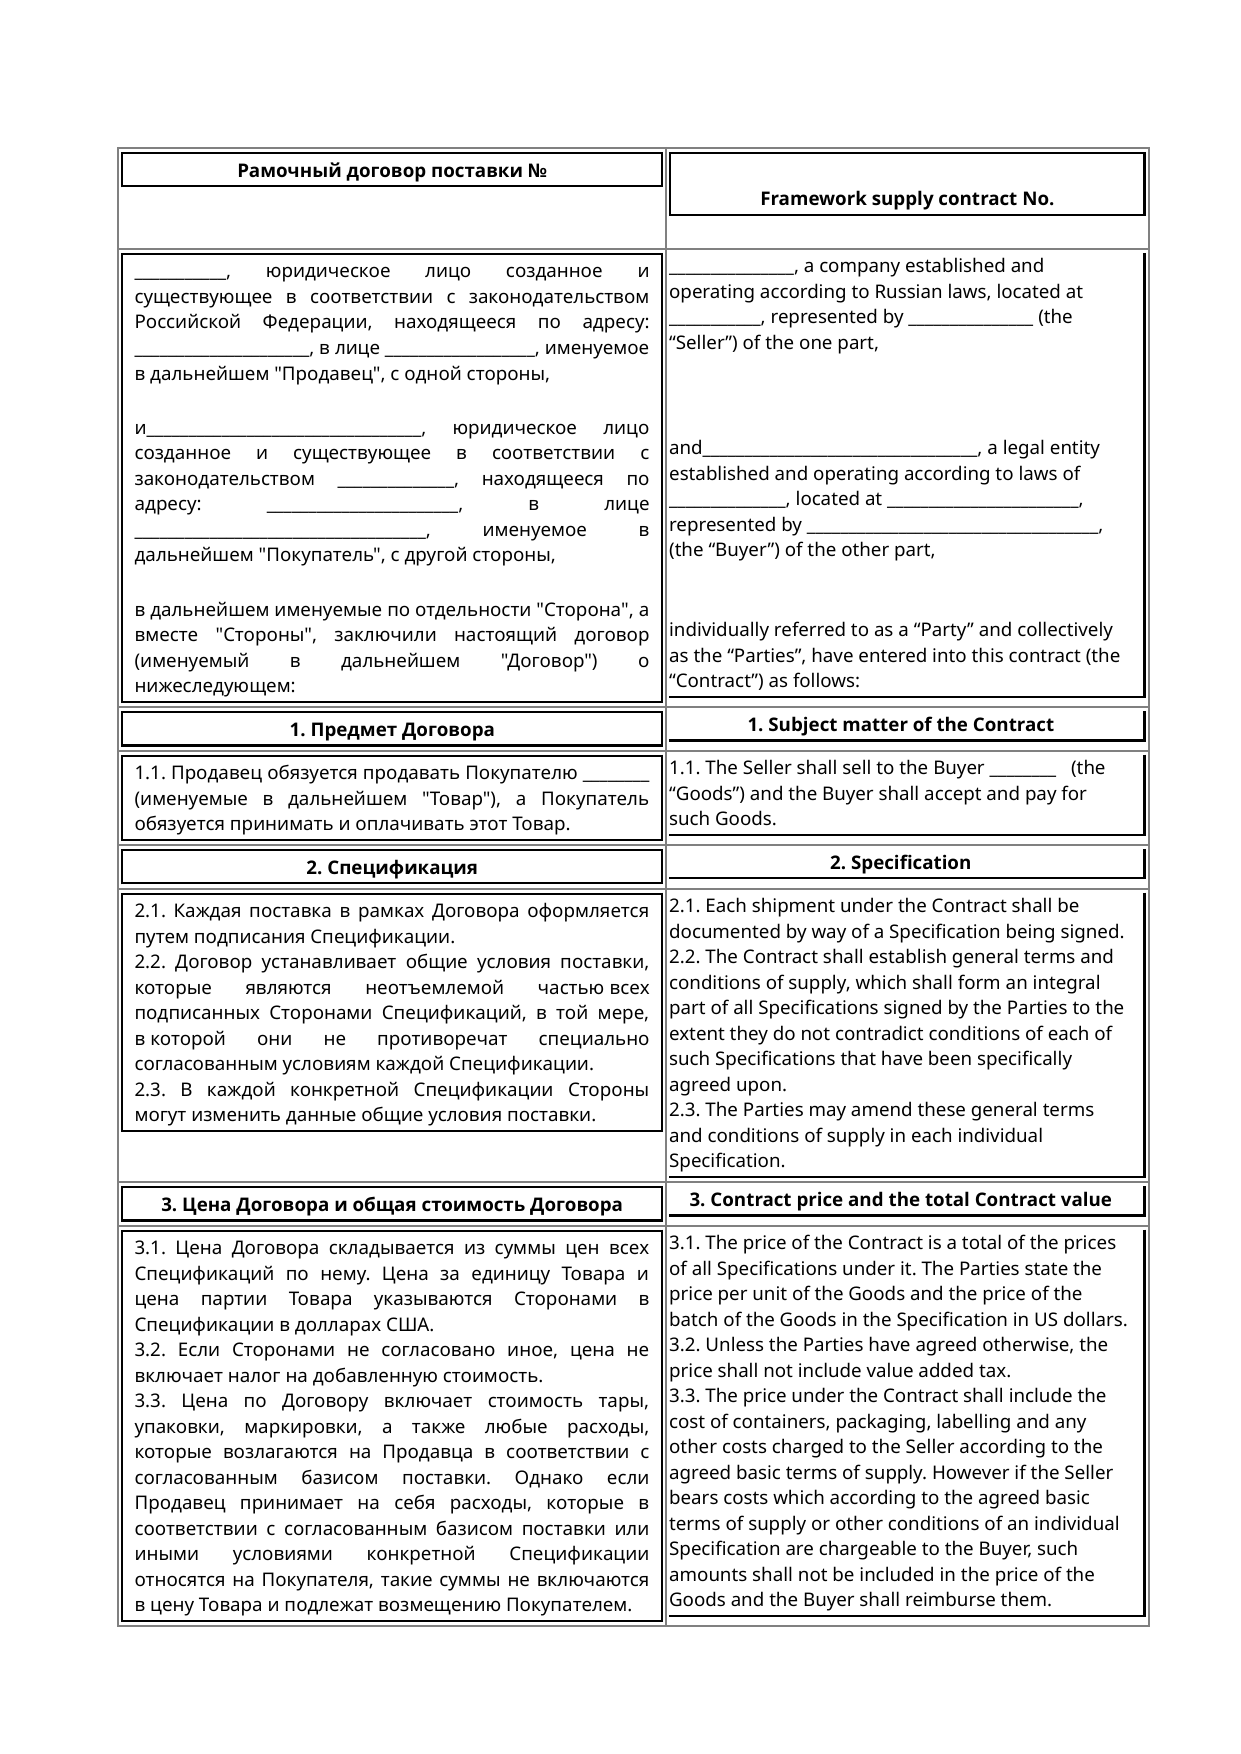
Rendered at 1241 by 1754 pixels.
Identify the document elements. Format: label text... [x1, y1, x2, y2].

table_header Рамочный договор поставки № [119, 149, 665, 248]
table_cell 2.1. Каждая поставка в рамках Договора оформляется путем подписания Спецификации. 2.2. Договор устанавливает общие условия поставки, которые являются неотъемлемой частью всех подписанных Сторонами Спецификаций, в той мере, в которой они не противоречат специально согласованным условиям каждой Спецификации. 2.3. В каждой конкретной Спецификации Стороны могут изменить данные общие условия поставки. [119, 890, 665, 1181]
table_cell _______________, a company established and operating according to Russian laws, located at ___________, represented by _______________ (the “Seller”) of the one part, and_________________________________, a legal entity established and operating according to laws of ______________, located at _______________________, represented by ___________________________________, (the “Buyer”) of the other part, individually referred to as a “Party” and collectively as the “Parties”, have entered into this contract (the “Contract”) as follows: [667, 250, 1148, 706]
table_cell 1.1. The Seller shall sell to the Buyer ________ (the “Goods”) and the Buyer shall accept and pay for such Goods. [667, 752, 1148, 844]
table_cell 2. Specification [667, 846, 1148, 887]
table_cell 1.1. Продавец обязуется продавать Покупателю ________ (именуемые в дальнейшем "Товар"), а Покупатель обязуется принимать и оплачивать этот Товар. [119, 752, 665, 844]
table_cell 3.1. The price of the Contract is a total of the prices of all Specifications under it. The Parties state the price per unit of the Goods and the price of the batch of the Goods in the Specification in US dollars. 3.2. Unless the Parties have agreed otherwise, the price shall not include value added tax. 3.3. The price under the Contract shall include the cost of containers, packaging, labelling and any other costs charged to the Seller according to the agreed basic terms of supply. However if the Seller bears costs which according to the agreed basic terms of supply or other conditions of an individual Specification are chargeable to the Buyer, such amounts shall not be included in the price of the Goods and the Buyer shall reimburse them. [667, 1227, 1148, 1625]
table_cell 3. Цена Договора и общая стоимость Договора [119, 1183, 665, 1224]
table_cell 1. Subject matter of the Contract [667, 708, 1148, 749]
table_cell 2. Спецификация [119, 846, 665, 887]
table_cell 1. Предмет Договора [119, 708, 665, 749]
table_cell ___________, юридическое лицо созданное и существующее в соответствии с законодательством Российской Федерации, находящееся по адресу: _____________________, в лице __________________, именуемое в дальнейшем "Продавец", с одной стороны, и_________________________________, юридическое лицо созданное и существующее в соответствии с законодательством ______________, находящееся по адресу: _______________________, в лице ___________________________________, именуемое в дальнейшем "Покупатель", с другой стороны, в дальнейшем именуемые по отдельности "Сторона", а вместе "Стороны", заключили настоящий договор (именуемый в дальнейшем "Договор") о нижеследующем: [119, 250, 665, 706]
table_cell 2.1. Each shipment under the Contract shall be documented by way of a Specification being signed. 2.2. The Contract shall establish general terms and conditions of supply, which shall form an integral part of all Specifications signed by the Parties to the extent they do not contradict conditions of each of such Specifications that have been specifically agreed upon. 2.3. The Parties may amend these general terms and conditions of supply in each individual Specification. [667, 890, 1148, 1181]
table_cell 3.1. Цена Договора складывается из суммы цен всех Спецификаций по нему. Цена за единицу Товара и цена партии Товара указываются Сторонами в Спецификации в долларах США. 3.2. Если Сторонами не согласовано иное, цена не включает налог на добавленную стоимость. 3.3. Цена по Договору включает стоимость тары, упаковки, маркировки, а также любые расходы, которые возлагаются на Продавца в соответствии с согласованным базисом поставки. Однако если Продавец принимает на себя расходы, которые в соответствии с согласованным базисом поставки или иными условиями конкретной Спецификации относятся на Покупателя, такие суммы не включаются в цену Товара и подлежат возмещению Покупателем. [119, 1227, 665, 1625]
table_header Framework supply contract No. [667, 149, 1148, 248]
table_cell 3. Contract price and the total Contract value [667, 1183, 1148, 1224]
